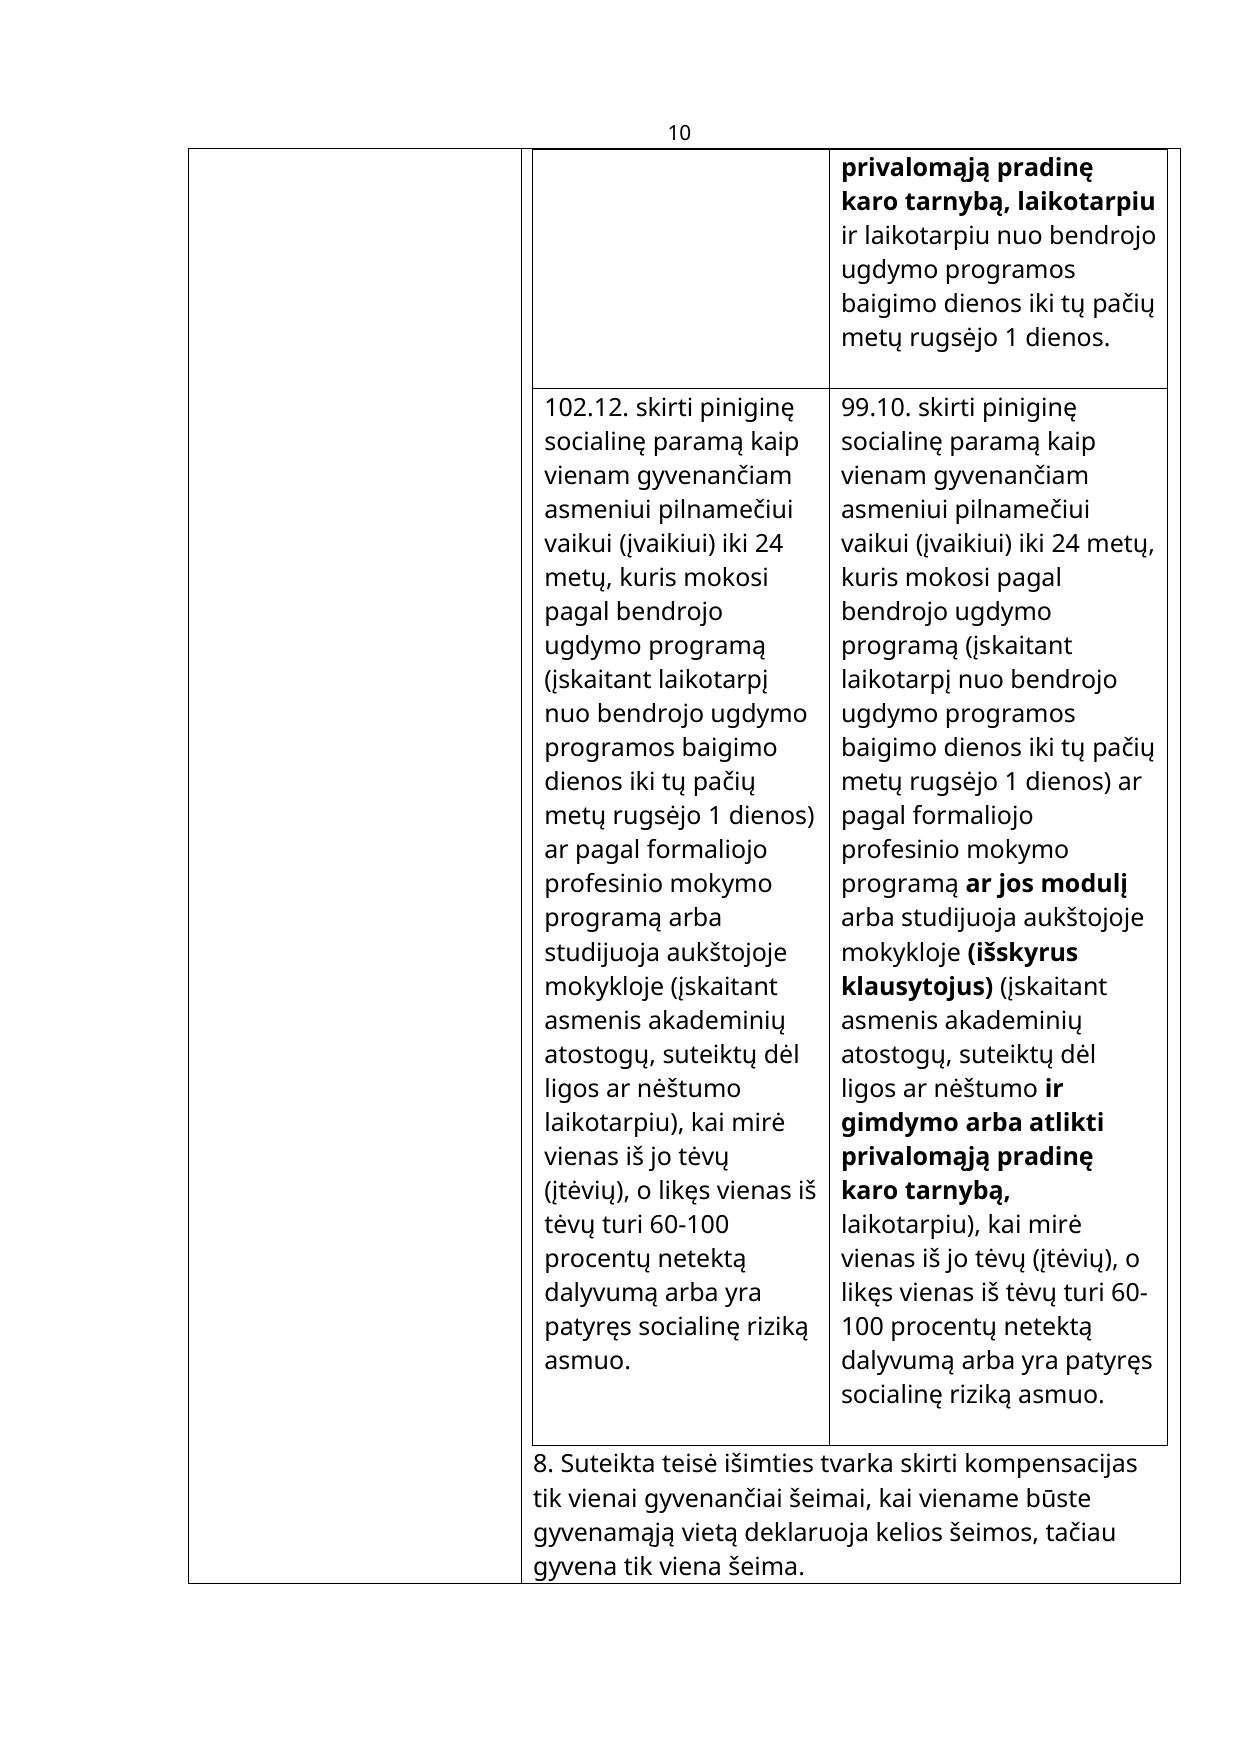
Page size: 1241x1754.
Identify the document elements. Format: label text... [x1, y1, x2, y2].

table_cell [189, 149, 521, 1582]
table_cell 8. Suteikta teisė išimties tvarka skirti kompensacijas tik vienai gyvenančiai šeimai, kai viename būste gyvenamąją vietą deklaruoja kelios šeimos, tačiau gyvena tik viena šeima. [522, 149, 1180, 1582]
table_cell [533, 150, 829, 388]
table_cell 99.10. skirti piniginę socialinę paramą kaip vienam gyvenančiam asmeniui pilnamečiui vaikui (įvaikiui) iki 24 metų, kuris mokosi pagal bendrojo ugdymo programą (įskaitant laikotarpį nuo bendrojo ugdymo programos baigimo dienos iki tų pačių metų rugsėjo 1 dienos) ar pagal formaliojo profesinio mokymo programą ar jos modulį arba studijuoja aukštojoje mokykloje (išskyrus klausytojus) (įskaitant asmenis akademinių atostogų, suteiktų dėl ligos ar nėštumo ir gimdymo arba atlikti privalomąją pradinę karo tarnybą, laikotarpiu), kai mirė vienas iš jo tėvų (įtėvių), o likęs vienas iš tėvų turi 60-100 procentų netektą dalyvumą arba yra patyręs socialinę riziką asmuo. [830, 389, 1167, 1445]
table_cell 102.12. skirti piniginę socialinę paramą kaip vienam gyvenančiam asmeniui pilnamečiui vaikui (įvaikiui) iki 24 metų, kuris mokosi pagal bendrojo ugdymo programą (įskaitant laikotarpį nuo bendrojo ugdymo programos baigimo dienos iki tų pačių metų rugsėjo 1 dienos) ar pagal formaliojo profesinio mokymo programą arba studijuoja aukštojoje mokykloje (įskaitant asmenis akademinių atostogų, suteiktų dėl ligos ar nėštumo laikotarpiu), kai mirė vienas iš jo tėvų (įtėvių), o likęs vienas iš tėvų turi 60-100 procentų netektą dalyvumą arba yra patyręs socialinę riziką asmuo. [533, 389, 829, 1445]
table_cell privalomąją pradinę karo tarnybą, laikotarpiu ir laikotarpiu nuo bendrojo ugdymo programos baigimo dienos iki tų pačių metų rugsėjo 1 dienos. [830, 150, 1167, 388]
